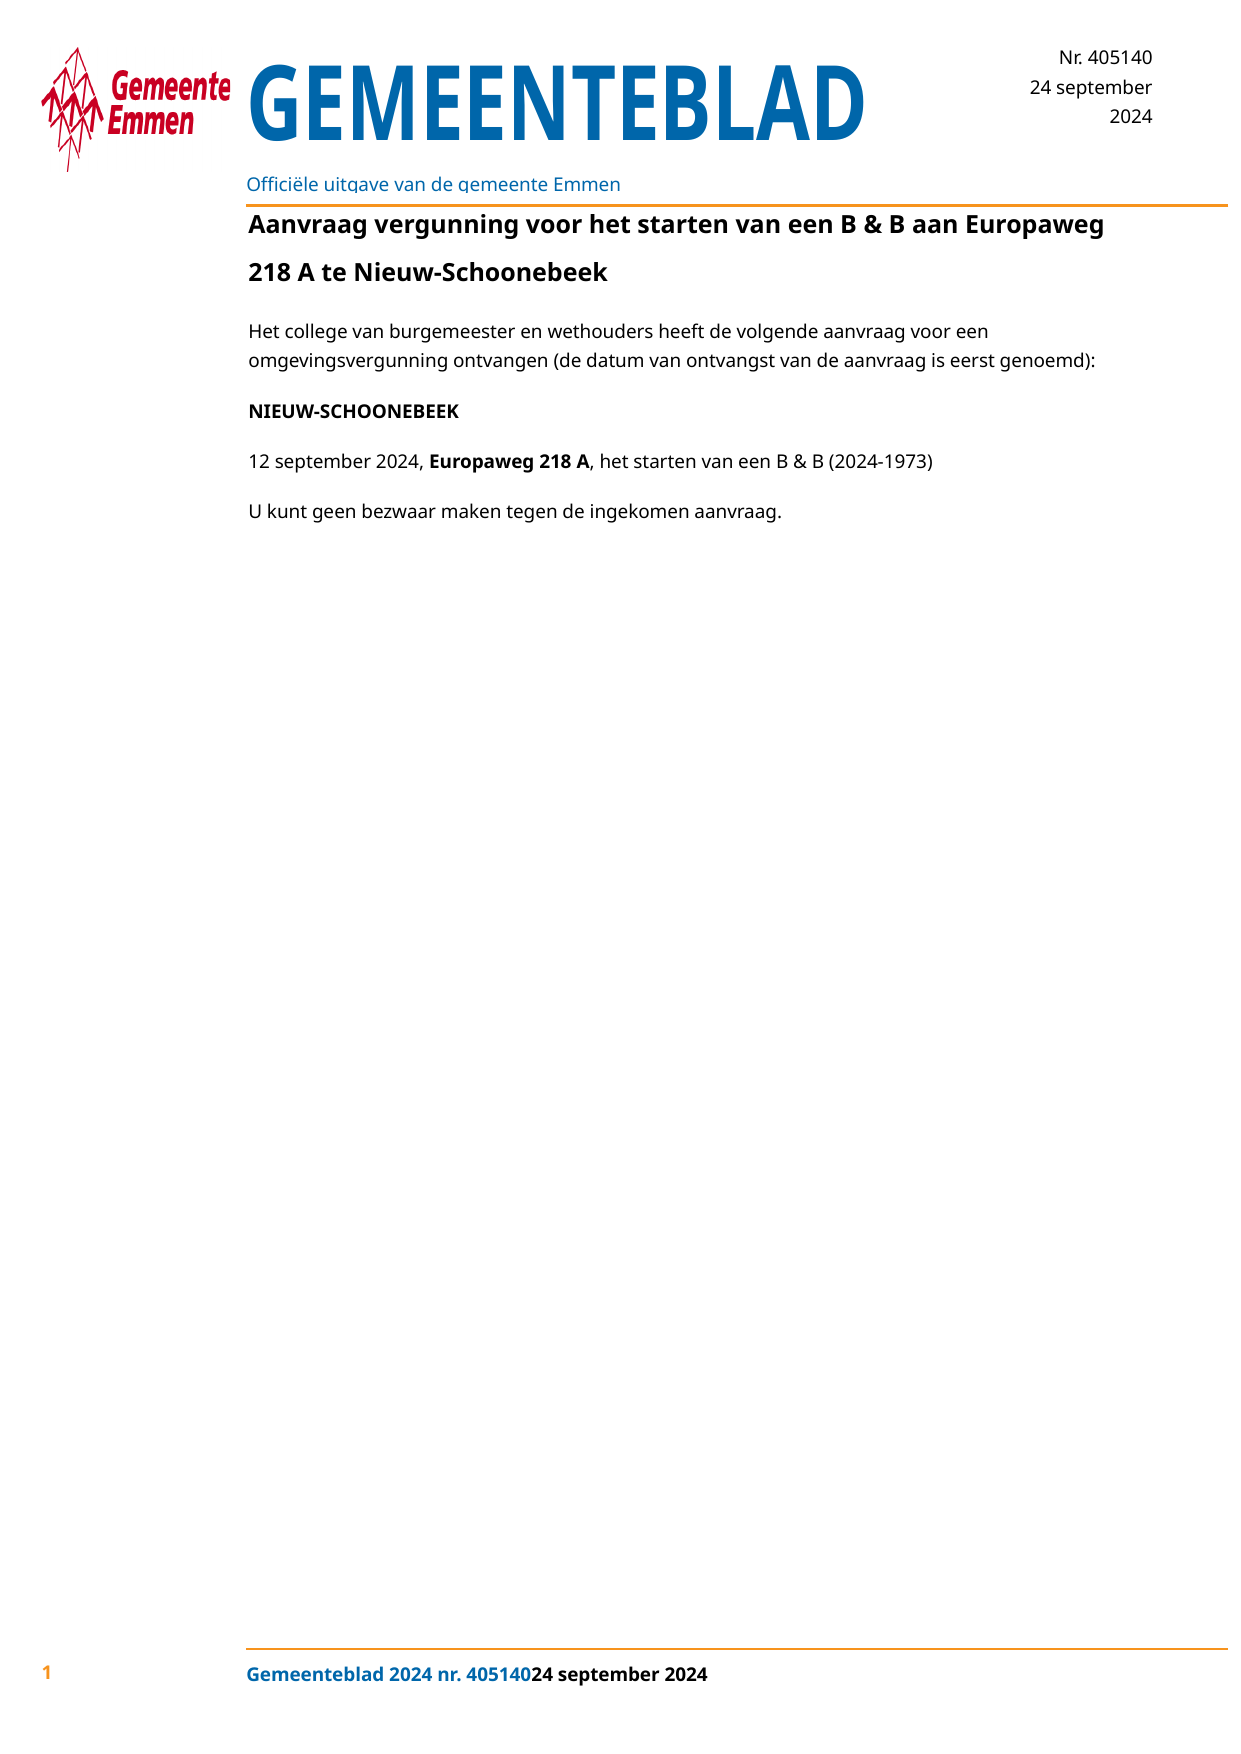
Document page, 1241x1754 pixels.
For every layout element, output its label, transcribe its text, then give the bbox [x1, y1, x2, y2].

picture [41, 47, 231, 172]
text Het college van burgemeester en wethouders heeft de volgende aanvraag voor een omgevingsvergunning ontvangen (de datum van ontvangst van de aanvraag is eerst genoemd): [248, 318, 1152, 373]
text NIEUW-SCHOONEBEEK [248, 398, 1152, 424]
text 12 september 2024, Europaweg 218 A, het starten van een B & B (2024-1973) [248, 448, 1152, 474]
text U kunt geen bezwaar maken tegen de ingekomen aanvraag. [248, 499, 1152, 524]
text Aanvraag vergunning voor het starten van een B & B aan Europaweg 218 A te Nieuw-Schoonebeek [248, 207, 1152, 288]
